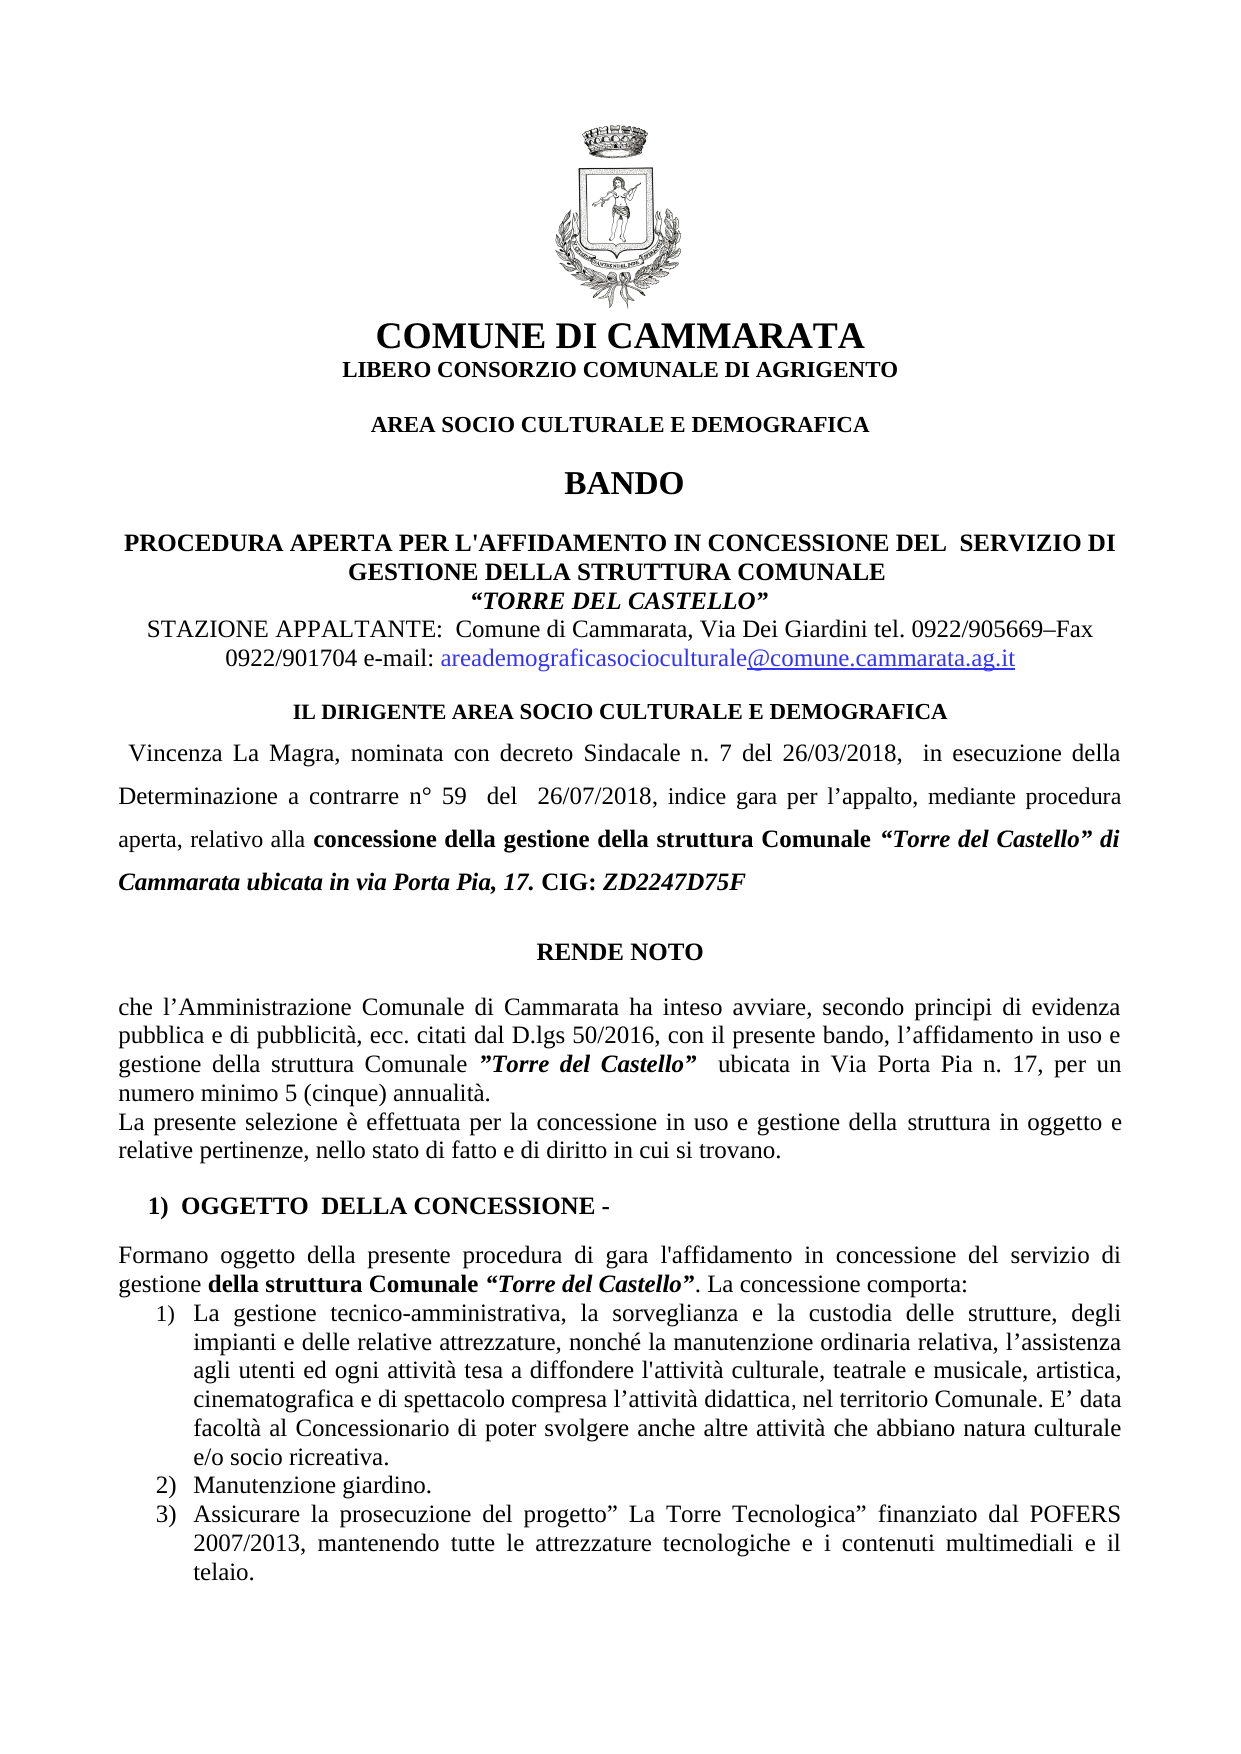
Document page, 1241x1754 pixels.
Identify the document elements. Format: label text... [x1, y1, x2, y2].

text che l’Amministrazione Comunale di Cammarata ha inteso avviare, secondo principi di evidenza pubblica e di pubblicità, ecc. citati dal D.lgs 50/2016, con il presente bando, l’affidamento in uso e gestione della struttura Comunale ”Torre del Castello” ubicata in Via Porta Pia n. 17, per un numero minimo 5 (cinque) annualità. [118, 992, 1122, 1107]
text STAZIONE APPALTANTE: Comune di Cammarata, Via Dei Giardini tel. 0922/905669–Fax 0922/901704 e-mail: areademograficasocioculturale@comune.cammarata.ag.it [118, 614, 1122, 672]
text Formano oggetto della presente procedura di gara l'affidamento in concessione del servizio di gestione della struttura Comunale “Torre del Castello”. La concessione comporta: [118, 1240, 1122, 1298]
list La gestione tecnico-amministrativa, la sorveglianza e la custodia delle strutture, degli impianti e delle relative attrezzature, nonché la manutenzione ordinaria relativa, l’assistenza agli utenti ed ogni attività tesa a diffondere l'attività culturale, teatrale e musicale, artistica, cinematografica e di spettacolo compresa l’attività didattica, nel territorio Comunale. E’ data facoltà al Concessionario di poter svolgere anche altre attività che abbiano natura culturale e/o socio ricreativa. [156, 1298, 1122, 1470]
list Manutenzione giardino. [156, 1470, 1122, 1499]
text IL DIRIGENTE AREA SOCIO CULTURALE E DEMOGRAFICA [118, 698, 1122, 725]
text BANDO [118, 464, 1122, 502]
text PROCEDURA APERTA PER L'AFFIDAMENTO IN CONCESSIONE DEL SERVIZIO DI GESTIONE DELLA STRUTTURA COMUNALE [118, 528, 1122, 586]
text AREA SOCIO CULTURALE E DEMOGRAFICA [118, 411, 1122, 437]
text La presente selezione è effettuata per la concessione in uso e gestione della struttura in oggetto e relative pertinenze, nello stato di fatto e di diritto in cui si trovano. [118, 1107, 1122, 1164]
text COMUNE DI CAMMARATA [118, 313, 1122, 357]
list Assicurare la prosecuzione del progetto” La Torre Tecnologica” finanziato dal POFERS 2007/2013, mantenendo tutte le attrezzature tecnologiche e i contenuti multimediali e il telaio. [156, 1499, 1122, 1585]
text “TORRE DEL CASTELLO” [118, 586, 1122, 614]
list 1) OGGETTO DELLA CONCESSIONE - [110, 1191, 1122, 1219]
text LIBERO CONSORZIO COMUNALE DI AGRIGENTO [118, 357, 1122, 383]
text Vincenza La Magra, nominata con decreto Sindacale n. 7 del 26/03/2018, in esecuzione della Determinazione a contrarre n° 59 del 26/07/2018, indice gara per l’appalto, mediante procedura aperta, relativo alla concessione della gestione della struttura Comunale “Torre del Castello” di Cammarata ubicata in via Porta Pia, 17. CIG: ZD2247D75F [118, 738, 1122, 896]
text RENDE NOTO [118, 937, 1122, 966]
